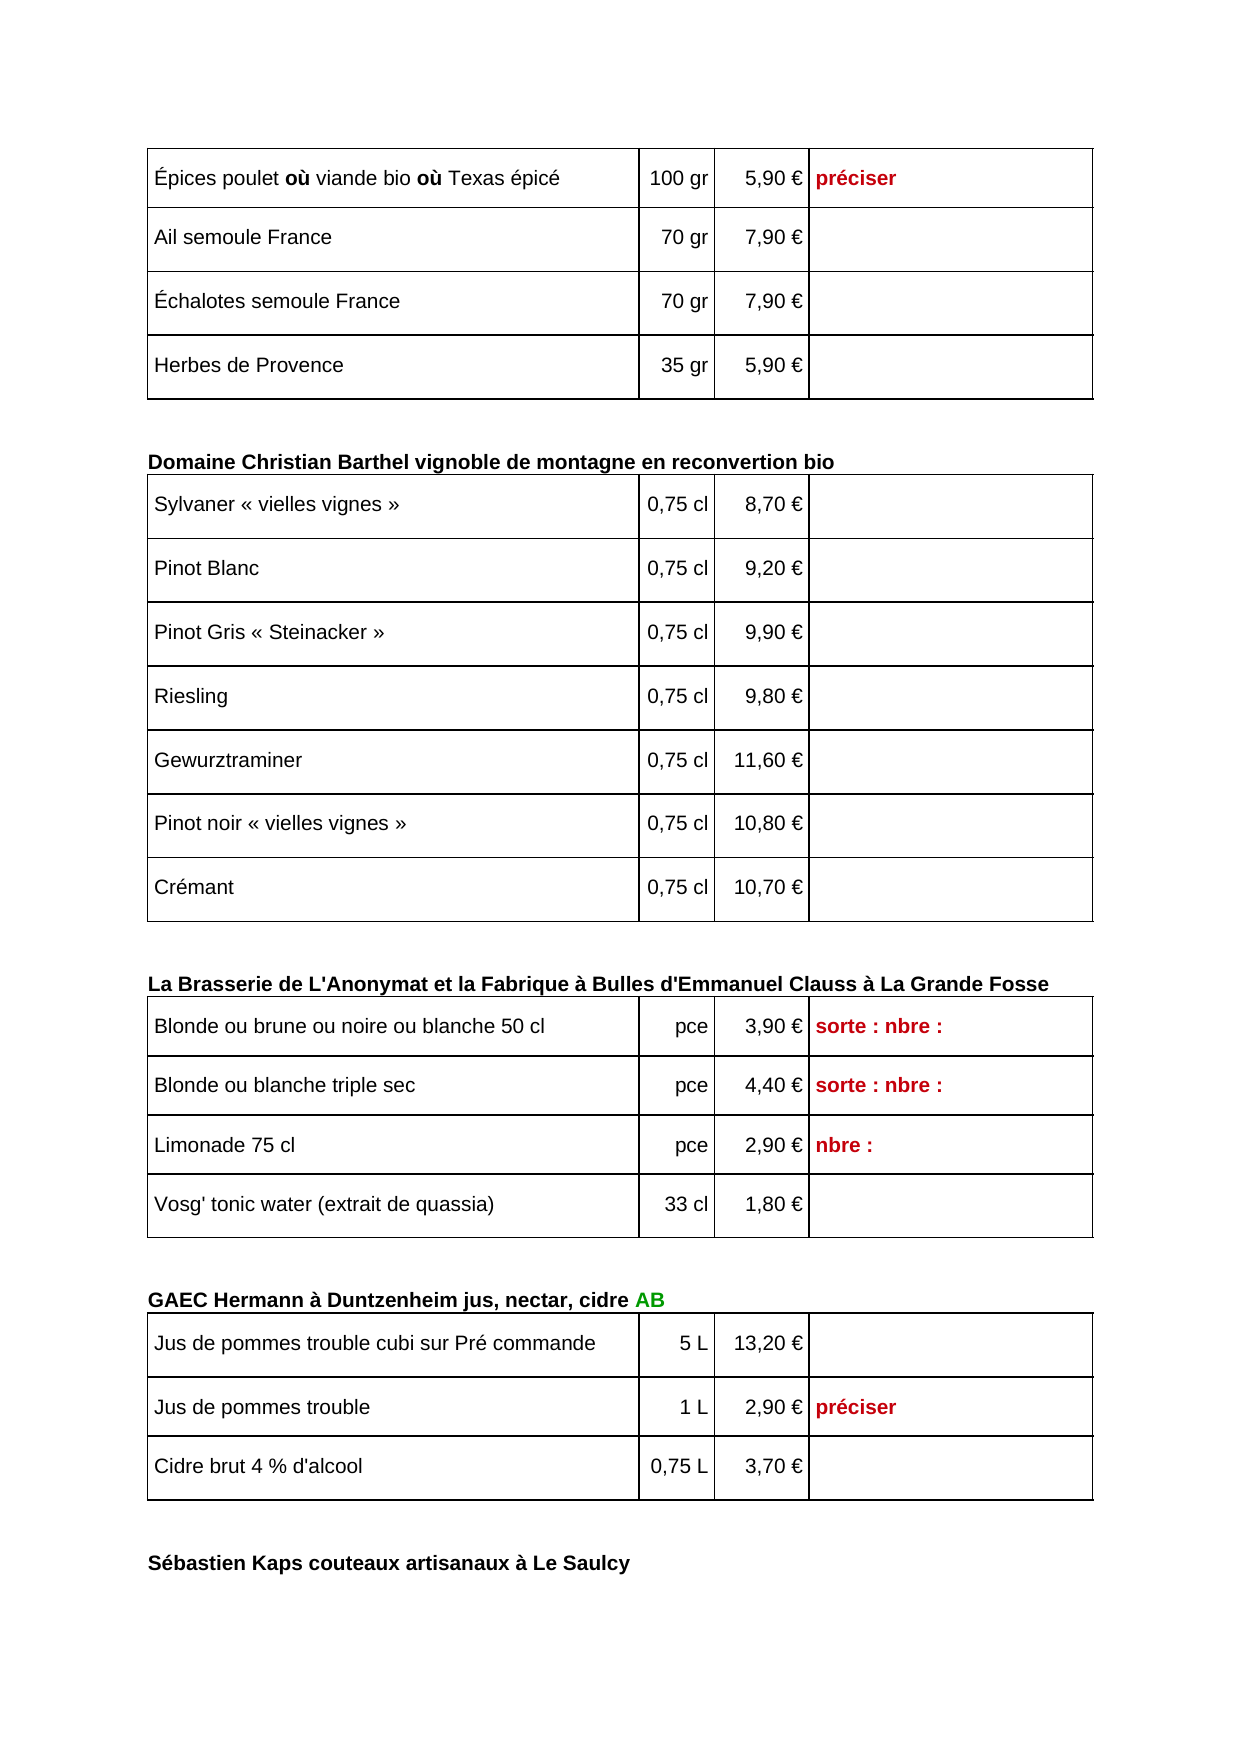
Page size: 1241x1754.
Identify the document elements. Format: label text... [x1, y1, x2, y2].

table_cell Pinot noir « vielles vignes » [148, 795, 638, 857]
table_cell Pinot Blanc [148, 539, 638, 601]
text Sébastien Kaps couteaux artisanaux à Le Saulcy [148, 1550, 1093, 1574]
table_cell pce [640, 1057, 714, 1114]
table_cell Épices poulet où viande bio où Texas épicé [148, 149, 638, 207]
table_cell 10,70 € [715, 858, 808, 921]
table_cell [810, 208, 1092, 271]
table_cell 10,80 € [715, 795, 808, 857]
table_cell 7,90 € [715, 208, 808, 271]
table_cell 5,90 € [715, 149, 808, 207]
table_cell Gewurztraminer [148, 731, 638, 793]
table_cell 70 gr [640, 208, 714, 271]
table_cell Vosg' tonic water (extrait de quassia) [148, 1175, 638, 1237]
table_header 13,20 € [715, 1314, 808, 1376]
table_cell [810, 336, 1092, 398]
table_cell Cidre brut 4 % d'alcool [148, 1437, 638, 1499]
table_header [810, 475, 1092, 537]
table_cell 70 gr [640, 272, 714, 334]
table_header 0,75 cl [640, 475, 714, 537]
table_cell 0,75 cl [640, 858, 714, 921]
table_cell Ail semoule France [148, 208, 638, 271]
table_cell Jus de pommes trouble [148, 1378, 638, 1435]
table_cell [810, 272, 1092, 334]
table_cell 0,75 cl [640, 667, 714, 729]
text GAEC Hermann à Duntzenheim jus, nectar, cidre AB [148, 1288, 1093, 1312]
table_cell [810, 667, 1092, 729]
table_cell 9,90 € [715, 603, 808, 665]
table_cell 9,80 € [715, 667, 808, 729]
table_cell Herbes de Provence [148, 336, 638, 398]
table_header Blonde ou brune ou noire ou blanche 50 cl [148, 997, 638, 1055]
table_cell [810, 1437, 1092, 1499]
table_cell 9,20 € [715, 539, 808, 601]
table_header pce [640, 997, 714, 1055]
table_header [810, 1314, 1092, 1376]
table_cell 3,70 € [715, 1437, 808, 1499]
table_cell 1 L [640, 1378, 714, 1435]
table_cell Riesling [148, 667, 638, 729]
table_cell Échalotes semoule France [148, 272, 638, 334]
table_cell 0,75 cl [640, 603, 714, 665]
table_cell 0,75 L [640, 1437, 714, 1499]
table_cell 5,90 € [715, 336, 808, 398]
table_cell 0,75 cl [640, 539, 714, 601]
table_cell 0,75 cl [640, 731, 714, 793]
table_cell [810, 731, 1092, 793]
table_cell Blonde ou blanche triple sec [148, 1057, 638, 1114]
table_cell 1,80 € [715, 1175, 808, 1237]
table_header 8,70 € [715, 475, 808, 537]
table_cell 11,60 € [715, 731, 808, 793]
table_cell Crémant [148, 858, 638, 921]
table_header Sylvaner « vielles vignes » [148, 475, 638, 537]
table_header sorte : nbre : [810, 997, 1092, 1055]
table_cell 100 gr [640, 149, 714, 207]
table_cell [810, 858, 1092, 921]
table_cell 0,75 cl [640, 795, 714, 857]
table_cell 2,90 € [715, 1378, 808, 1435]
table_cell [810, 539, 1092, 601]
table_cell 4,40 € [715, 1057, 808, 1114]
text La Brasserie de L'Anonymat et la Fabrique à Bulles d'Emmanuel Clauss à La Grande Fosse [148, 972, 1093, 996]
table_cell Limonade 75 cl [148, 1116, 638, 1173]
table_cell [810, 603, 1092, 665]
table_cell nbre : [810, 1116, 1092, 1173]
table_cell 33 cl [640, 1175, 714, 1237]
table_cell pce [640, 1116, 714, 1173]
table_header 5 L [640, 1314, 714, 1376]
table_cell préciser [810, 149, 1092, 207]
table_cell préciser [810, 1378, 1092, 1435]
table_cell [810, 1175, 1092, 1237]
table_cell 35 gr [640, 336, 714, 398]
table_cell sorte : nbre : [810, 1057, 1092, 1114]
table_cell 7,90 € [715, 272, 808, 334]
table_header 3,90 € [715, 997, 808, 1055]
table_cell Pinot Gris « Steinacker » [148, 603, 638, 665]
text Domaine Christian Barthel vignoble de montagne en reconvertion bio [148, 449, 1093, 473]
table_header Jus de pommes trouble cubi sur Pré commande [148, 1314, 638, 1376]
table_cell 2,90 € [715, 1116, 808, 1173]
table_cell [810, 795, 1092, 857]
